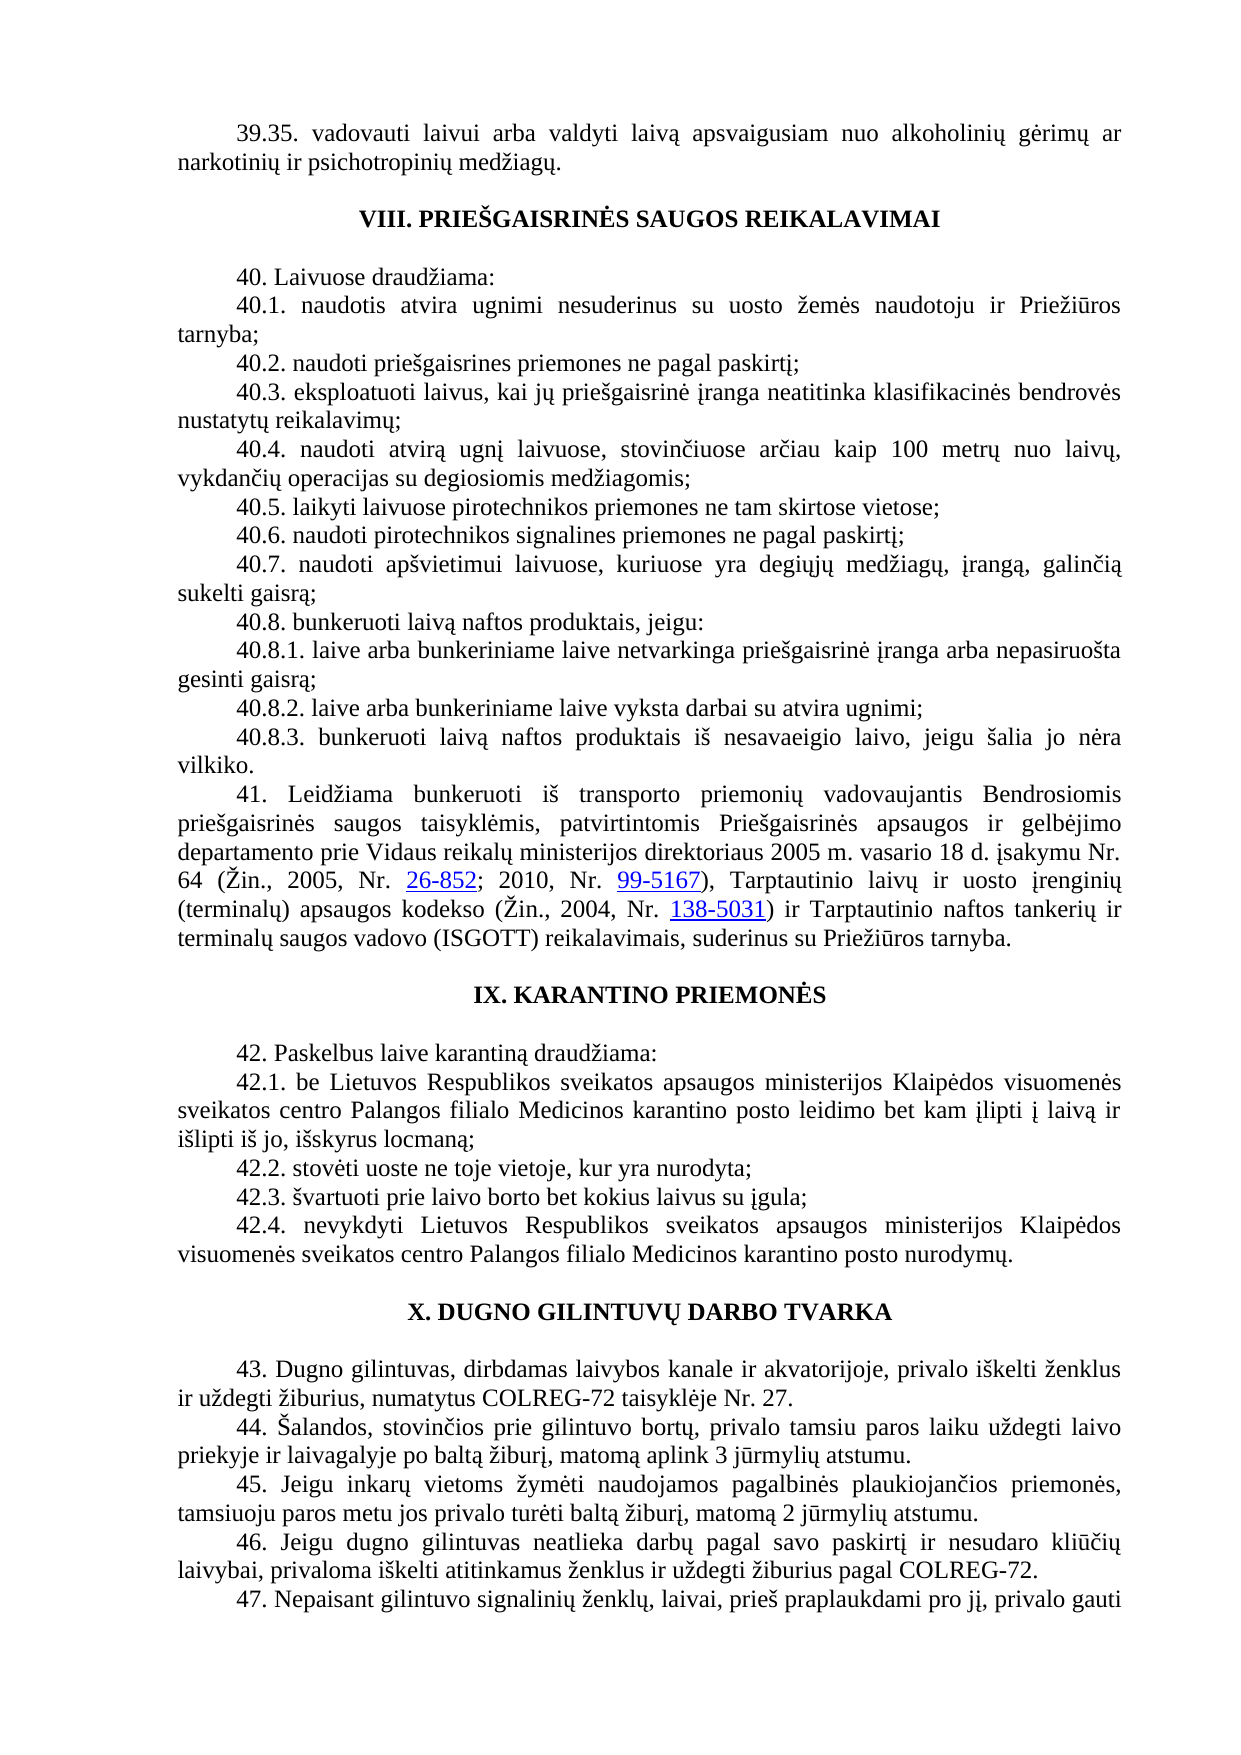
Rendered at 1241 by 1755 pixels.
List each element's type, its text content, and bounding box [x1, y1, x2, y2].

text 41. Leidžiama bunkeruoti iš transporto priemonių vadovaujantis Bendrosiomis priešgaisrinės saugos taisyklėmis, patvirtintomis Priešgaisrinės apsaugos ir gelbėjimo departamento prie Vidaus reikalų ministerijos direktoriaus 2005 m. vasario 18 d. įsakymu Nr. 64 (Žin., 2005, Nr. 26-852; 2010, Nr. 99-5167), Tarptautinio laivų ir uosto įrenginių (terminalų) apsaugos kodekso (Žin., 2004, Nr. 138-5031) ir Tarptautinio naftos tankerių ir terminalų saugos vadovo (ISGOTT) reikalavimais, suderinus su Priežiūros tarnyba. [177, 779, 1122, 952]
text 40.8.3. bunkeruoti laivą naftos produktais iš nesavaeigio laivo, jeigu šalia jo nėra vilkiko. [177, 722, 1122, 779]
text 47. Nepaisant gilintuvo signalinių ženklų, laivai, prieš praplaukdami pro jį, privalo gauti [177, 1584, 1122, 1613]
text 40.6. naudoti pirotechnikos signalines priemones ne pagal paskirtį; [177, 521, 1122, 549]
text 42. Paskelbus laive karantiną draudžiama: [177, 1038, 1122, 1067]
text 40.8. bunkeruoti laivą naftos produktais, jeigu: [177, 607, 1122, 636]
text 40.5. laikyti laivuose pirotechnikos priemones ne tam skirtose vietose; [177, 492, 1122, 521]
text 42.2. stovėti uoste ne toje vietoje, kur yra nurodyta; [177, 1153, 1122, 1182]
text X. DUGNO GILINTUVŲ DARBO TVARKA [177, 1297, 1122, 1326]
text 40. Laivuose draudžiama: [177, 262, 1122, 291]
text 40.2. naudoti priešgaisrines priemones ne pagal paskirtį; [177, 348, 1122, 377]
text VIII. PRIEŠGAISRINĖS SAUGOS REIKALAVIMAI [177, 204, 1122, 233]
text 42.3. švartuoti prie laivo borto bet kokius laivus su įgula; [177, 1182, 1122, 1211]
text 45. Jeigu inkarų vietoms žymėti naudojamos pagalbinės plaukiojančios priemonės, tamsiuoju paros metu jos privalo turėti baltą žiburį, matomą 2 jūrmylių atstumu. [177, 1469, 1122, 1527]
text 44. Šalandos, stovinčios prie gilintuvo bortų, privalo tamsiu paros laiku uždegti laivo priekyje ir laivagalyje po baltą žiburį, matomą aplink 3 jūrmylių atstumu. [177, 1412, 1122, 1469]
text 40.8.1. laive arba bunkeriniame laive netvarkinga priešgaisrinė įranga arba nepasiruošta gesinti gaisrą; [177, 636, 1122, 693]
text 40.1. naudotis atvira ugnimi nesuderinus su uosto žemės naudotoju ir Priežiūros tarnyba; [177, 291, 1122, 348]
text 46. Jeigu dugno gilintuvas neatlieka darbų pagal savo paskirtį ir nesudaro kliūčių laivybai, privaloma iškelti atitinkamus ženklus ir uždegti žiburius pagal COLREG-72. [177, 1527, 1122, 1584]
text 40.4. naudoti atvirą ugnį laivuose, stovinčiuose arčiau kaip 100 metrų nuo laivų, vykdančių operacijas su degiosiomis medžiagomis; [177, 434, 1122, 492]
text 40.7. naudoti apšvietimui laivuose, kuriuose yra degiųjų medžiagų, įrangą, galinčią sukelti gaisrą; [177, 549, 1122, 607]
text 42.1. be Lietuvos Respublikos sveikatos apsaugos ministerijos Klaipėdos visuomenės sveikatos centro Palangos filialo Medicinos karantino posto leidimo bet kam įlipti į laivą ir išlipti iš jo, išskyrus locmaną; [177, 1067, 1122, 1153]
text 40.3. eksploatuoti laivus, kai jų priešgaisrinė įranga neatitinka klasifikacinės bendrovės nustatytų reikalavimų; [177, 377, 1122, 434]
text IX. KARANTINO PRIEMONĖS [177, 981, 1122, 1009]
text 40.8.2. laive arba bunkeriniame laive vyksta darbai su atvira ugnimi; [177, 693, 1122, 722]
text 42.4. nevykdyti Lietuvos Respublikos sveikatos apsaugos ministerijos Klaipėdos visuomenės sveikatos centro Palangos filialo Medicinos karantino posto nurodymų. [177, 1211, 1122, 1268]
text 43. Dugno gilintuvas, dirbdamas laivybos kanale ir akvatorijoje, privalo iškelti ženklus ir uždegti žiburius, numatytus COLREG-72 taisyklėje Nr. 27. [177, 1354, 1122, 1412]
text 39.35. vadovauti laivui arba valdyti laivą apsvaigusiam nuo alkoholinių gėrimų ar narkotinių ir psichotropinių medžiagų. [177, 118, 1122, 176]
